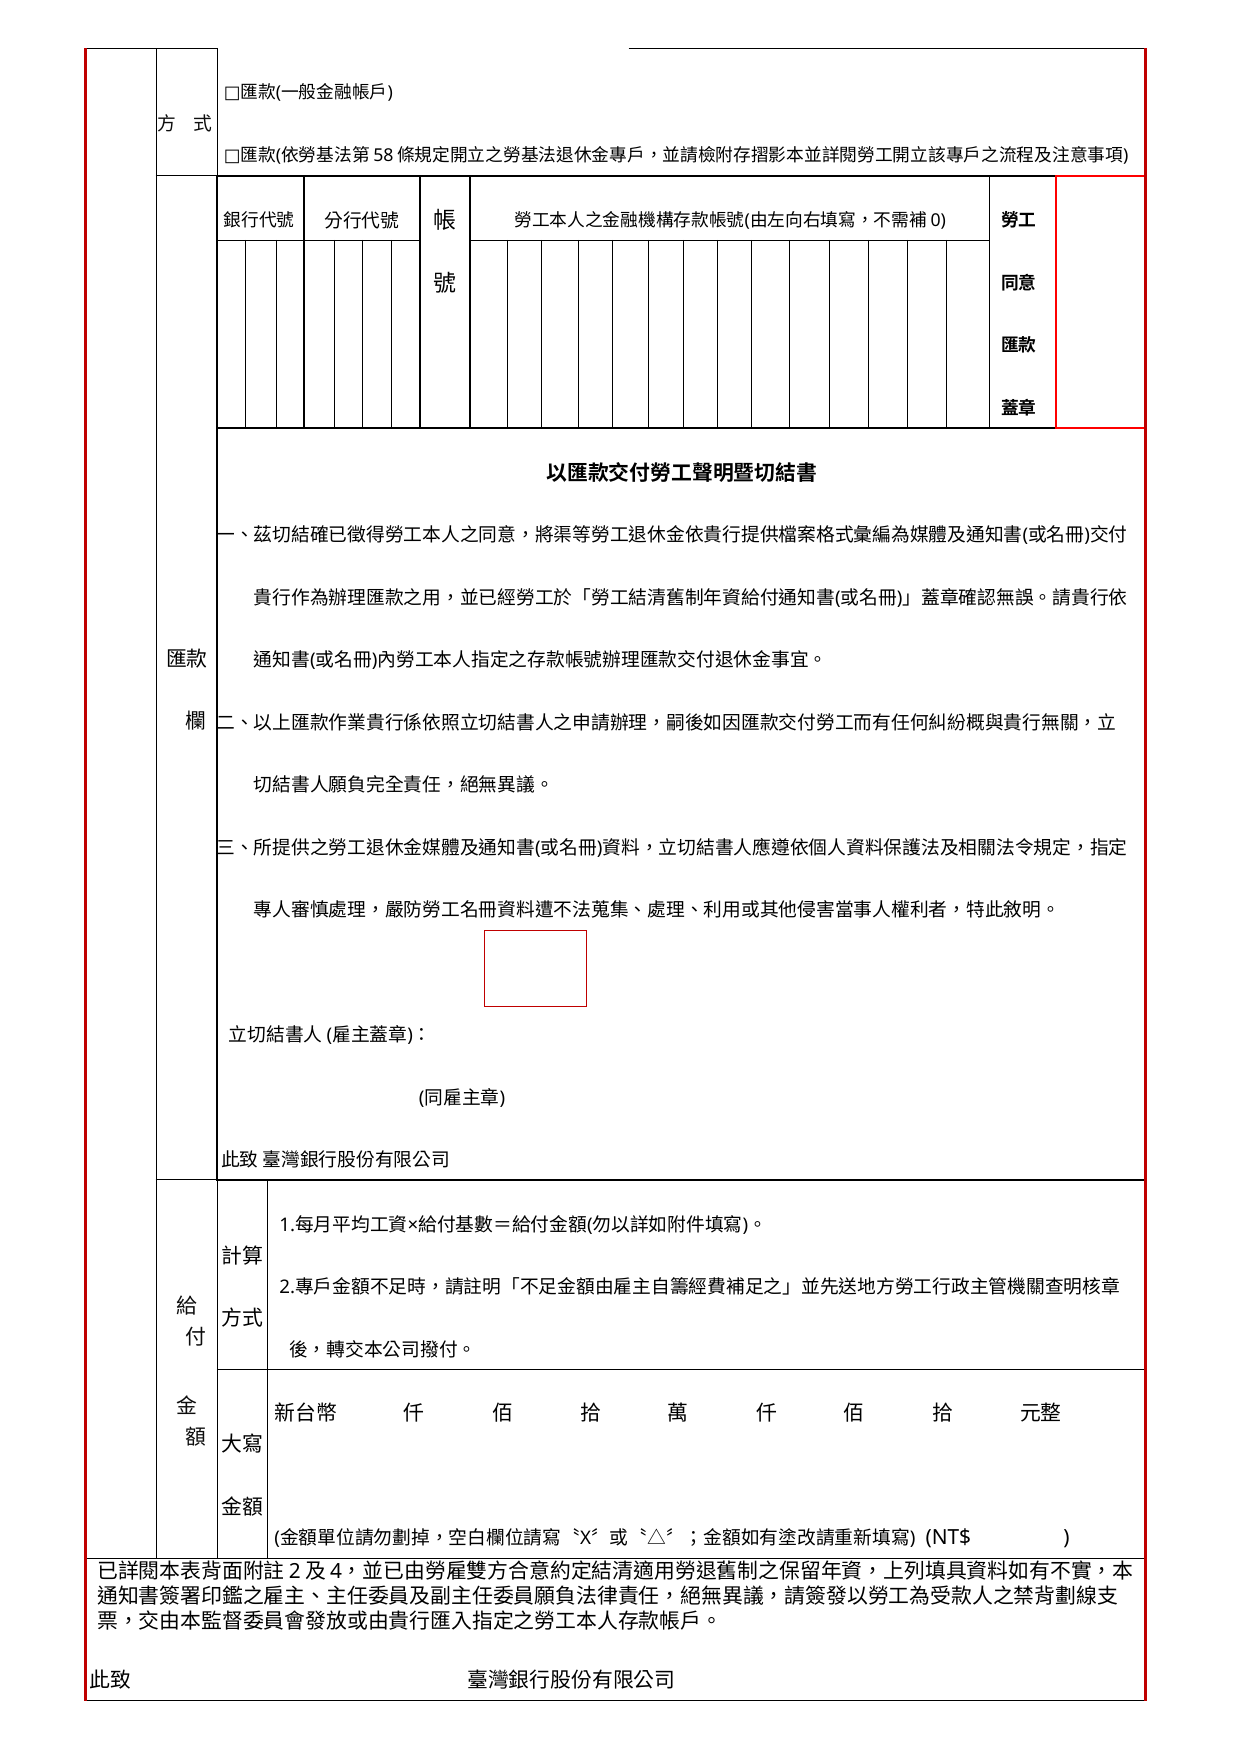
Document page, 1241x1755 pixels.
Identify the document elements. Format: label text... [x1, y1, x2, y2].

table_cell [752, 241, 789, 427]
table_cell 大寫 金額 [218, 1370, 267, 1557]
table_cell [790, 241, 829, 427]
table_cell [305, 241, 334, 427]
table_cell [908, 241, 946, 427]
table_cell 勞工 同意 匯款 蓋章 [990, 177, 1055, 427]
table_cell [1057, 177, 1144, 427]
table_cell 匯款欄 [157, 176, 216, 1179]
table_cell [471, 241, 507, 427]
table_cell [363, 241, 391, 427]
table_cell [613, 241, 648, 427]
table_cell [869, 241, 907, 427]
table_cell 方 式 [157, 49, 217, 175]
table_cell 已詳閱本表背面附註2及4，並已由勞雇雙方合意約定結清適用勞退舊制之保留年資，上列填具資料如有不實，本通知書簽署印鑑之雇主、主任委員及副主任委員願負法律責任，絕無異議，請簽發以勞工為受款人之禁背劃線支票，交由本監督委員會發放或由貴行匯入指定之勞工本人存款帳戶。 此致 臺灣銀行股份有限公司 [87, 1559, 1144, 1700]
table_cell [579, 241, 612, 427]
table_cell [629, 49, 1144, 112]
table_cell [684, 241, 717, 427]
table_cell [830, 241, 868, 427]
table_cell [508, 241, 541, 427]
table_cell 給 付 金 額 [157, 1180, 217, 1557]
table_cell 勞工本人之金融機構存款帳號(由左向右填寫，不需補0) [471, 177, 989, 240]
table_cell 帳 號 [421, 177, 469, 427]
table_cell [246, 241, 276, 427]
table_cell 新台幣 仟 佰 拾 萬 仟 佰 拾 元整 (金額單位請勿劃掉，空白欄位請寫〝X〞或〝△〞；金額如有塗改請重新填寫) (NT$ ) [268, 1370, 1144, 1557]
table_cell □匯款(一般金融帳戶) [218, 48, 628, 112]
table_cell [947, 241, 989, 427]
table_cell [649, 241, 683, 427]
table_cell [218, 241, 245, 427]
table_cell 計算 方式 [218, 1181, 267, 1369]
table_cell 銀行代號 [218, 177, 303, 240]
table_cell [718, 241, 751, 427]
table_cell [335, 241, 362, 427]
table_cell 以匯款交付勞工聲明暨切結書 一、茲切結確已徵得勞工本人之同意，將渠等勞工退休金依貴行提供檔案格式彙編為媒體及通知書(或名冊)交付貴行作為辦理匯款之用，並已經勞工於「勞工結清舊制年資給付通知書(或名冊)」蓋章確認無誤。請貴行依通知書(或名冊)內勞工本人指定之存款帳號辦理匯款交付退休金事宜。 二、以上匯款作業貴行係依照立切結書人之申請辦理，嗣後如因匯款交付勞工而有任何糾紛概與貴行無關，立切結書人願負完全責任，絕無異議。 三、所提供之勞工退休金媒體及通知書(或名冊)資料，立切結書人應遵依個人資料保護法及相關法令規定，指定專人審慎處理，嚴防勞工名冊資料遭不法蒐集、處理、利用或其他侵害當事人權利者，特此敘明。 立切結書人 (雇主蓋章)： (同雇主章) 此致 臺灣銀行股份有限公司 [218, 429, 1144, 1179]
table_cell 1.每月平均工資×給付基數＝給付金額(勿以詳如附件填寫)。 2.專戶金額不足時，請註明「不足金額由雇主自籌經費補足之」並先送地方勞工行政主管機關查明核章後，轉交本公司撥付。 [268, 1181, 1144, 1369]
table_cell 勞工 同意 結清 蓋章 給 付 對 象 資料欄 [87, 49, 156, 1557]
table_cell [542, 241, 578, 427]
table_cell □匯款(依勞基法第58條規定開立之勞基法退休金專戶，並請檢附存摺影本並詳閱勞工開立該專戶之流程及注意事項) [218, 112, 1144, 175]
table_cell [392, 241, 419, 427]
table_cell [277, 241, 303, 427]
table_cell 分行代號 [305, 177, 419, 240]
